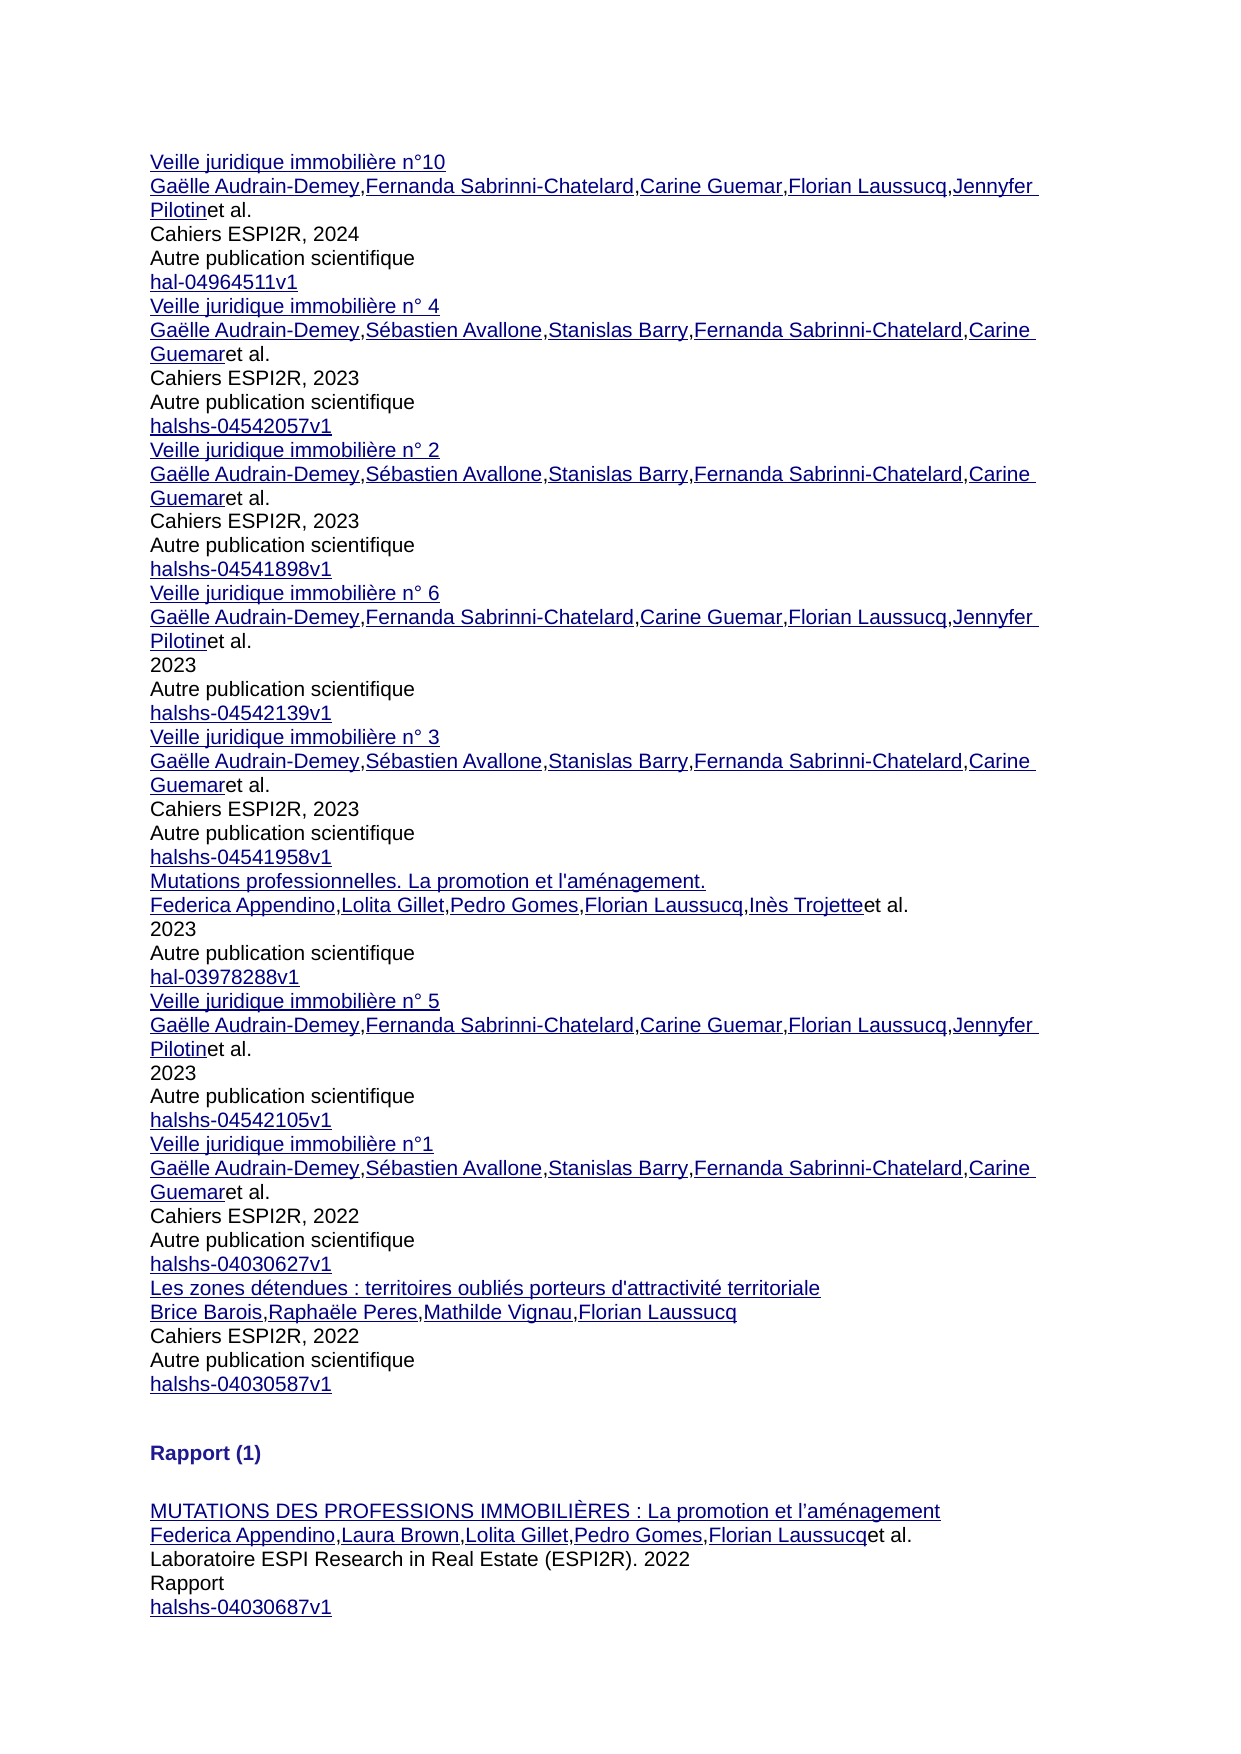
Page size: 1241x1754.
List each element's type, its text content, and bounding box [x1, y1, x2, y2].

table_cell Veille juridique immobilière n° 6 Gaëlle Audrain-Demey,Fernanda Sabrinni-Chatelard,Carine Guemar,Florian Laussucq,Jennyfer Pilotinet al. 2023 Autre publication scientifique halshs-04542139v1 [150, 581, 1090, 725]
table_cell Veille juridique immobilière n° 2 Gaëlle Audrain-Demey,Sébastien Avallone,Stanislas Barry,Fernanda Sabrinni-Chatelard,Carine Guemaret al. Cahiers ESPI2R, 2023 Autre publication scientifique halshs-04541898v1 [150, 438, 1090, 581]
table_cell Veille juridique immobilière n° 5 Gaëlle Audrain-Demey,Fernanda Sabrinni-Chatelard,Carine Guemar,Florian Laussucq,Jennyfer Pilotinet al. 2023 Autre publication scientifique halshs-04542105v1 [150, 989, 1090, 1132]
table_cell Veille juridique immobilière n° 4 Gaëlle Audrain-Demey,Sébastien Avallone,Stanislas Barry,Fernanda Sabrinni-Chatelard,Carine Guemaret al. Cahiers ESPI2R, 2023 Autre publication scientifique halshs-04542057v1 [150, 294, 1090, 437]
table_cell Veille juridique immobilière n°1 Gaëlle Audrain-Demey,Sébastien Avallone,Stanislas Barry,Fernanda Sabrinni-Chatelard,Carine Guemaret al. Cahiers ESPI2R, 2022 Autre publication scientifique halshs-04030627v1 [150, 1132, 1090, 1276]
table_cell Veille juridique immobilière n° 3 Gaëlle Audrain-Demey,Sébastien Avallone,Stanislas Barry,Fernanda Sabrinni-Chatelard,Carine Guemaret al. Cahiers ESPI2R, 2023 Autre publication scientifique halshs-04541958v1 [150, 725, 1090, 869]
table_header MUTATIONS DES PROFESSIONS IMMOBILIÈRES : La promotion et l’aménagement Federica Appendino,Laura Brown,Lolita Gillet,Pedro Gomes,Florian Laussucqet al. Laboratoire ESPI Research in Real Estate (ESPI2R). 2022 Rapport halshs-04030687v1 [150, 1499, 1090, 1619]
table_cell Veille juridique immobilière n°10 Gaëlle Audrain-Demey,Fernanda Sabrinni-Chatelard,Carine Guemar,Florian Laussucq,Jennyfer Pilotinet al. Cahiers ESPI2R, 2024 Autre publication scientifique hal-04964511v1 [150, 150, 1090, 294]
table_cell Mutations professionnelles. La promotion et l'aménagement. Federica Appendino,Lolita Gillet,Pedro Gomes,Florian Laussucq,Inès Trojetteet al. 2023 Autre publication scientifique hal-03978288v1 [150, 869, 1090, 988]
table_cell Les zones détendues : territoires oubliés porteurs d'attractivité territoriale Brice Barois,Raphaële Peres,Mathilde Vignau,Florian Laussucq Cahiers ESPI2R, 2022 Autre publication scientifique halshs-04030587v1 [150, 1276, 1090, 1396]
subtitle Rapport (1) [150, 1441, 1090, 1464]
